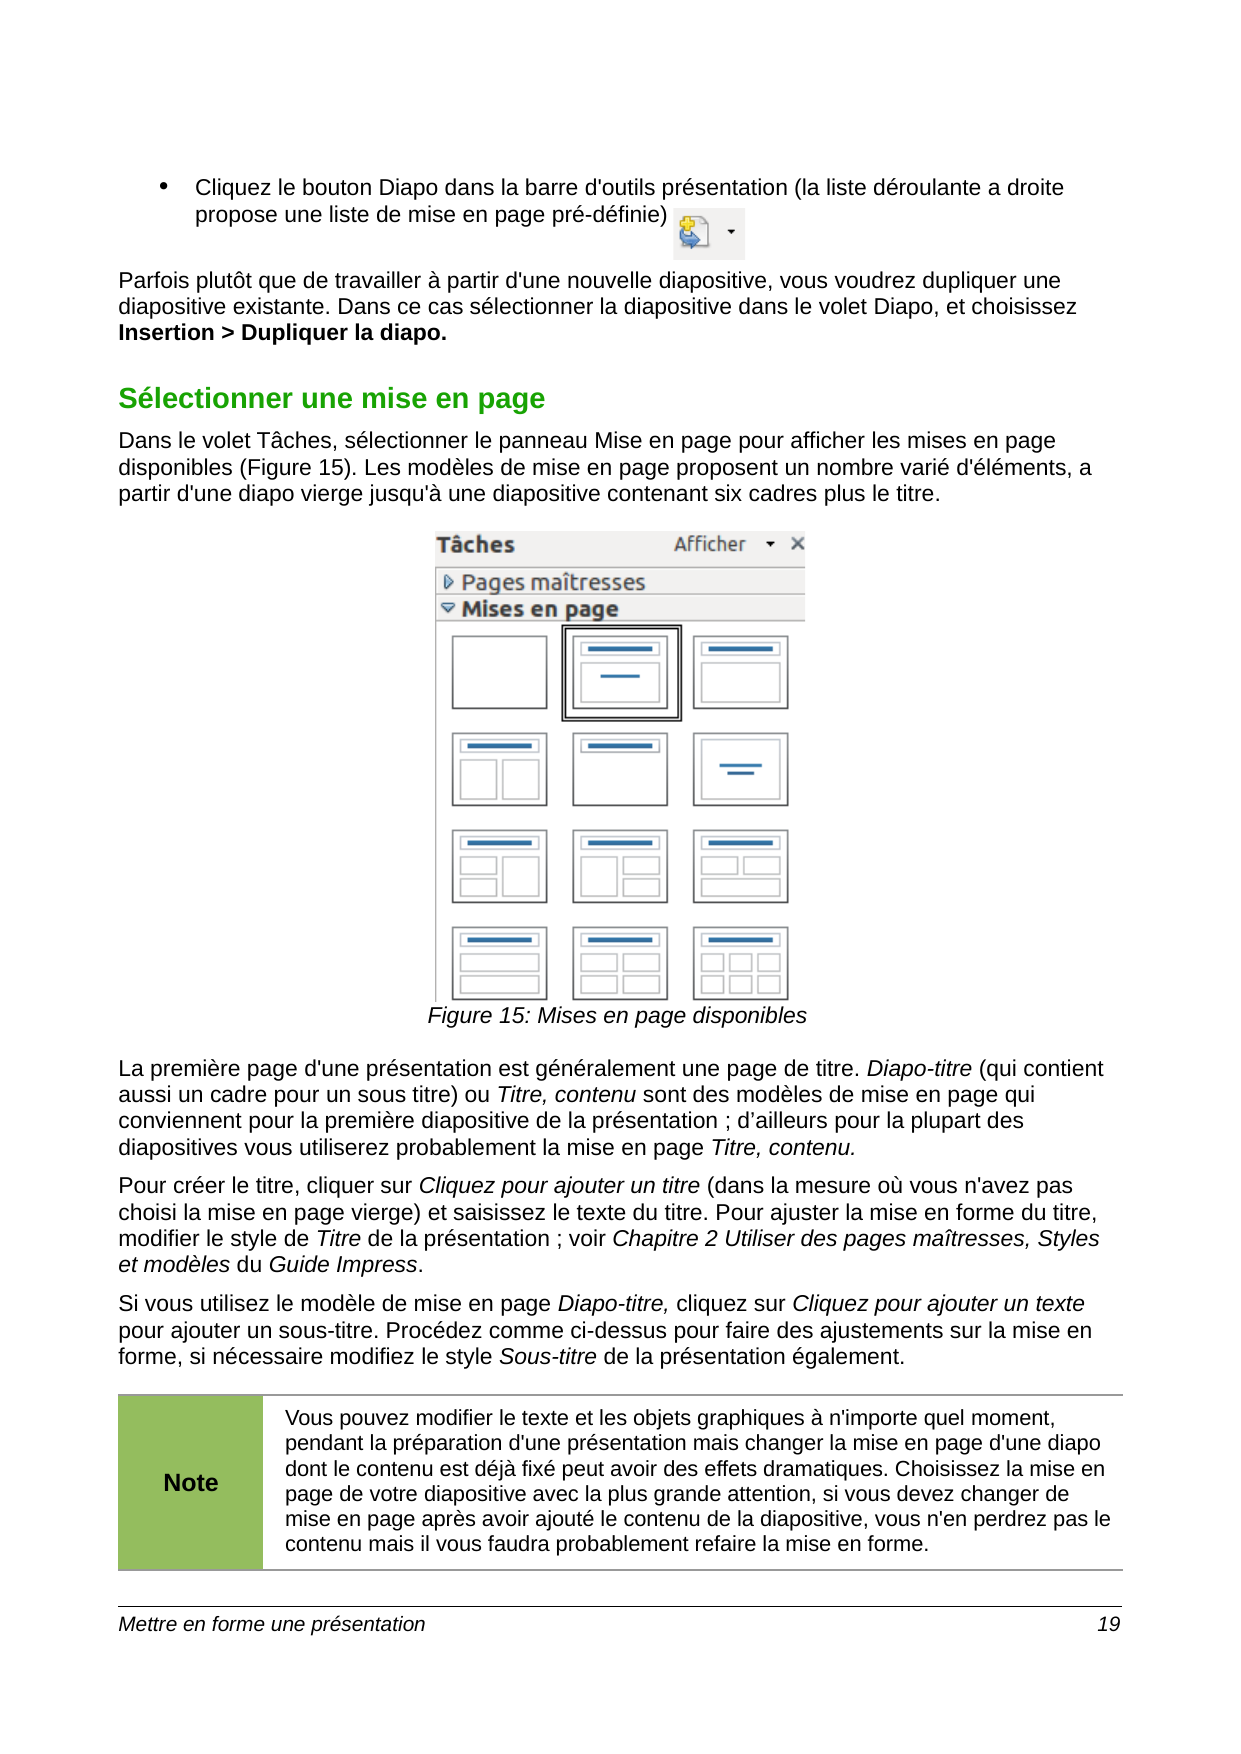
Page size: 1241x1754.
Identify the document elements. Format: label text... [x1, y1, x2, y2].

text Pour créer le titre, cliquer sur Cliquez pour ajouter un titre (dans la mesure où vous n'avez pas choisi la mise en page vierge) et saisissez le texte du titre. Pour ajuster la mise en forme du titre, modifier le style de Titre de la présentation ; voir Chapitre 2 Utiliser des pages maîtresses, Styles et modèles du Guide Impress. [118, 1172, 1122, 1278]
subtitle Sélectionner une mise en page [118, 381, 1122, 415]
text Figure 15: Mises en page disponibles [427, 531, 813, 1028]
table_header Note [118, 1396, 263, 1569]
text Si vous utilisez le modèle de mise en page Diapo-titre, cliquez sur Cliquez pour ajouter un texte pour ajouter un sous-titre. Procédez comme ci-dessus pour faire des ajustements sur la mise en forme, si nécessaire modifiez le style Sous-titre de la présentation également. [118, 1290, 1122, 1369]
text Dans le volet Tâches, sélectionner le panneau Mise en page pour afficher les mises en page disponibles (Figure 15). Les modèles de mise en page proposent un nombre varié d'éléments, a partir d'une diapo vierge jusqu'à une diapositive contenant six cadres plus le titre. [118, 427, 1122, 506]
picture [673, 208, 746, 260]
text Parfois plutôt que de travailler à partir d'une nouvelle diapositive, vous voudrez dupliquer une diapositive existante. Dans ce cas sélectionner la diapositive dans le volet Diapo, et choisissez Insertion > Dupliquer la diapo. [118, 267, 1122, 346]
table_header Vous pouvez modifier le texte et les objets graphiques à n'importe quel moment, pendant la préparation d'une présentation mais changer la mise en page d'une diapo dont le contenu est déjà fixé peut avoir des effets dramatiques. Choisissez la mise en page de votre diapositive avec la plus grande attention, si vous devez changer de mise en page après avoir ajouté le contenu de la diapositive, vous n'en perdrez pas le contenu mais il vous faudra probablement refaire la mise en forme. [264, 1396, 1123, 1569]
list Cliquez le bouton Diapo dans la barre d'outils présentation (la liste déroulante a droite propose une liste de mise en page pré-définie) [156, 172, 1122, 228]
picture [435, 531, 806, 1002]
text La première page d'une présentation est généralement une page de titre. Diapo-titre (qui contient aussi un cadre pour un sous titre) ou Titre, contenu sont des modèles de mise en page qui conviennent pour la première diapositive de la présentation ; d’ailleurs pour la plupart des diapositives vous utiliserez probablement la mise en page Titre, contenu. [118, 1054, 1122, 1160]
